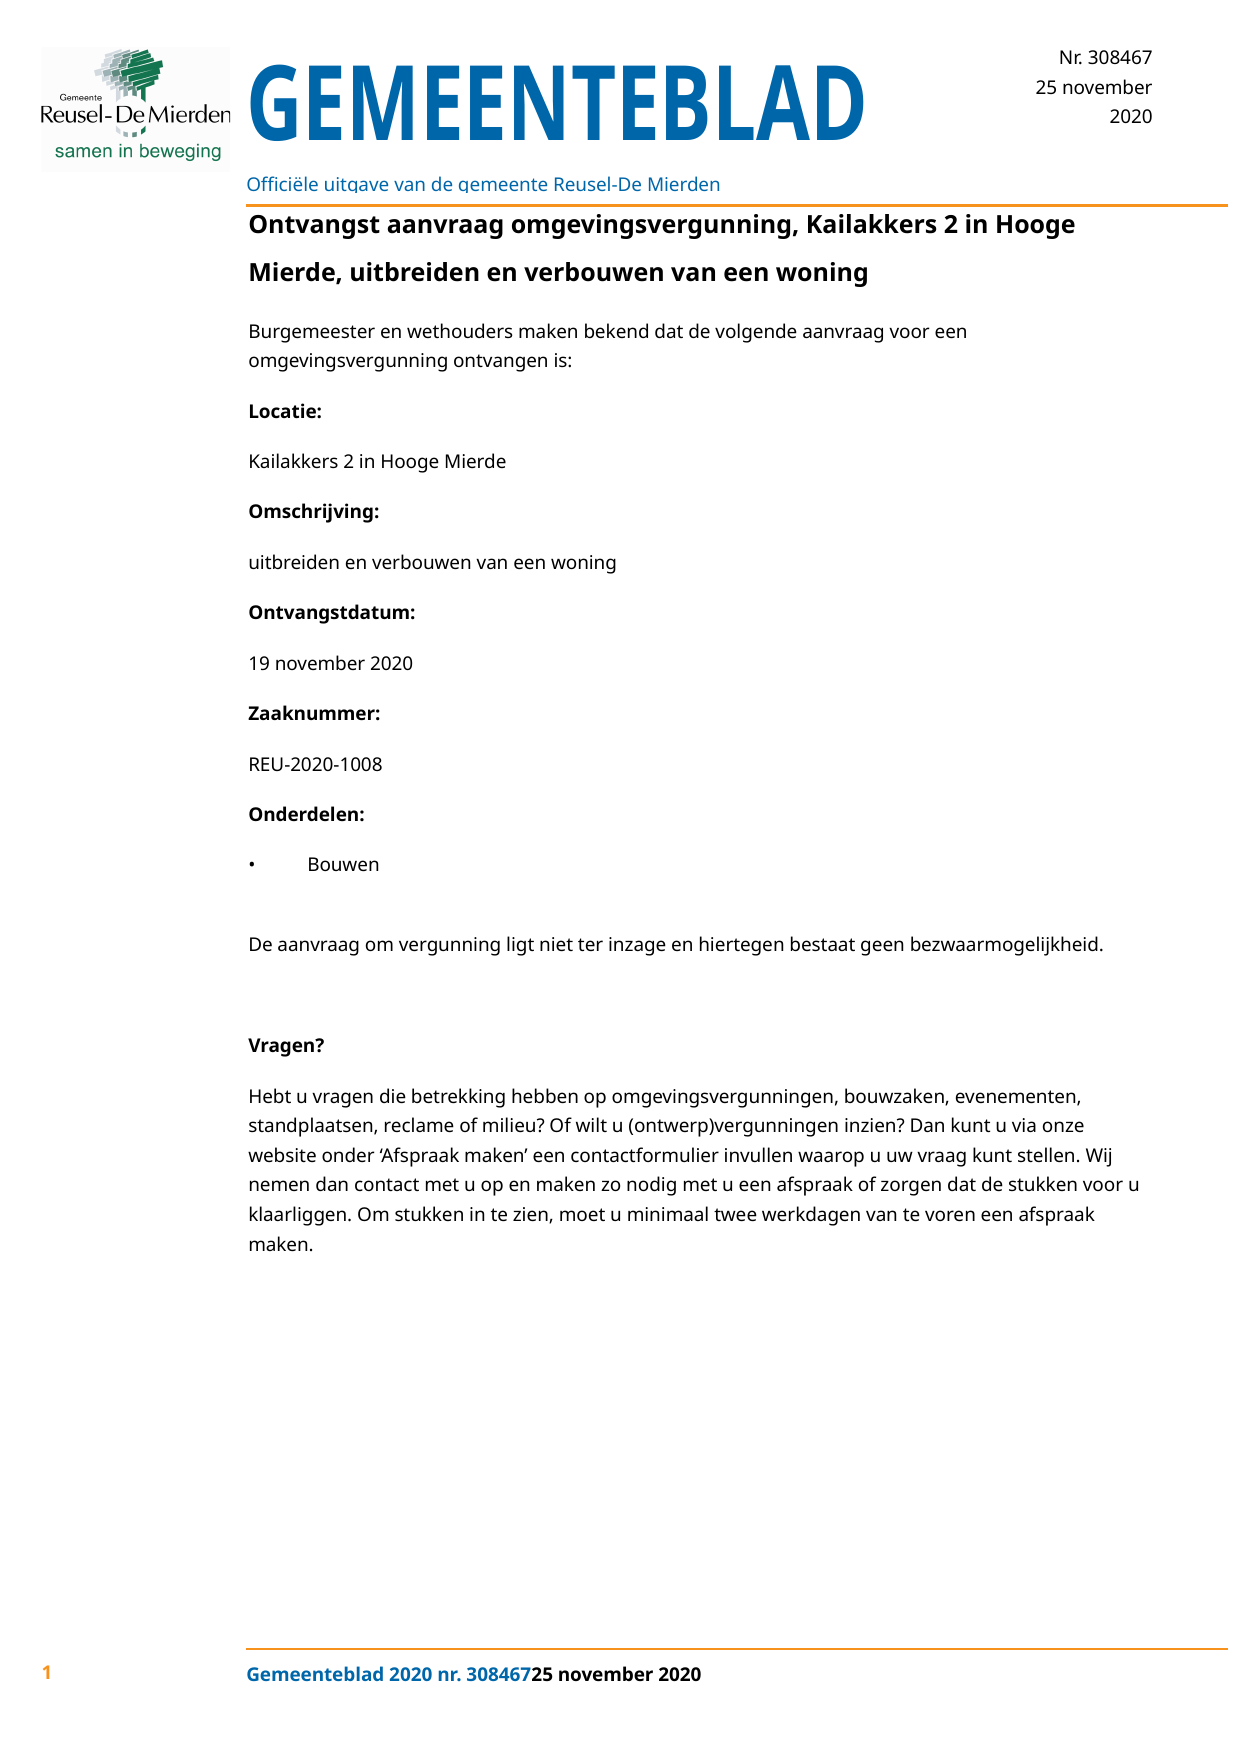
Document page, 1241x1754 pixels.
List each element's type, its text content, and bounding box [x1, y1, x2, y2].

text REU-2020-1008 [248, 751, 1152, 777]
picture [41, 47, 231, 172]
text 19 november 2020 [248, 650, 1152, 676]
text Locatie: [248, 398, 1152, 424]
list Bouwen [248, 852, 1152, 877]
text Onderdelen: [248, 801, 1152, 827]
text Hebt u vragen die betrekking hebben op omgevingsvergunningen, bouwzaken, evenementen, standplaatsen, reclame of milieu? Of wilt u (ontwerp)vergunningen inzien? Dan kunt u via onze website onder ‘Afspraak maken’ een contactformulier invullen waarop u uw vraag kunt stellen. Wij nemen dan contact met u op en maken zo nodig met u een afspraak of zorgen dat de stukken voor u klaarliggen. Om stukken in te zien, moet u minimaal twee werkdagen van te voren een afspraak maken. [248, 1083, 1152, 1257]
text De aanvraag om vergunning ligt niet ter inzage en hiertegen bestaat geen bezwaarmogelijkheid. [248, 932, 1152, 957]
text Kailakkers 2 in Hooge Mierde [248, 448, 1152, 474]
text uitbreiden en verbouwen van een woning [248, 549, 1152, 575]
text Vragen? [248, 1032, 1152, 1058]
text Ontvangstdatum: [248, 599, 1152, 625]
text Burgemeester en wethouders maken bekend dat de volgende aanvraag voor een omgevingsvergunning ontvangen is: [248, 318, 1152, 373]
text Zaaknummer: [248, 700, 1152, 726]
text Ontvangst aanvraag omgevingsvergunning, Kailakkers 2 in Hooge Mierde, uitbreiden en verbouwen van een woning [248, 207, 1152, 288]
text Omschrijving: [248, 499, 1152, 524]
